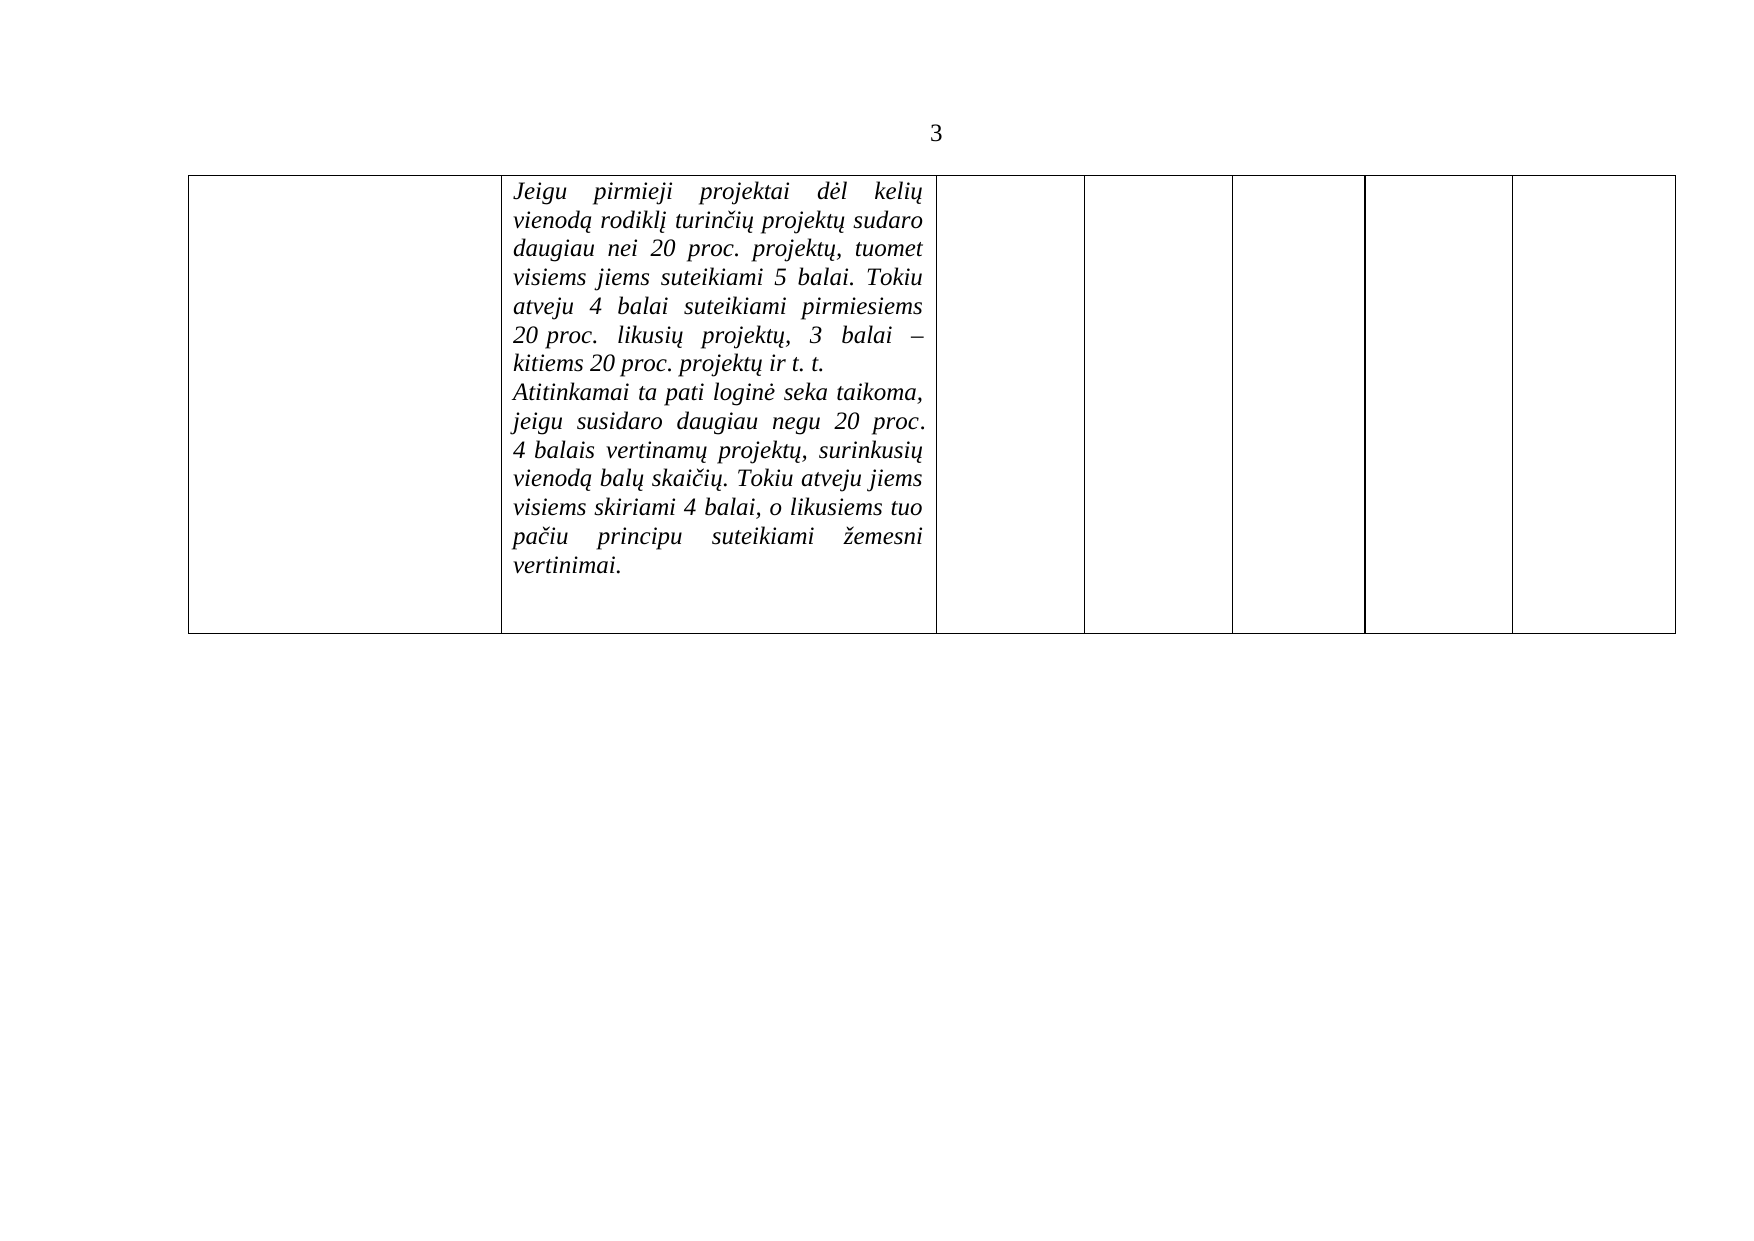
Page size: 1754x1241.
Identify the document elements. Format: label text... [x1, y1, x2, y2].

table_cell [1366, 176, 1512, 633]
table_cell Jeigu pirmieji projektai dėl kelių vienodą rodiklį turinčių projektų sudaro daugiau nei 20 proc. projektų, tuomet visiems jiems suteikiami 5 balai. Tokiu atveju 4 balai suteikiami pirmiesiems 20 proc. likusių projektų, 3 balai – kitiems 20 proc. projektų ir t. t. Atitinkamai ta pati loginė seka taikoma, jeigu susidaro daugiau negu 20 proc. 4 balais vertinamų projektų, surinkusių vienodą balų skaičių. Tokiu atveju jiems visiems skiriami 4 balai, o likusiems tuo pačiu principu suteikiami žemesni vertinimai. [502, 176, 936, 633]
table_cell [937, 176, 1084, 633]
table_cell [1233, 176, 1364, 633]
table_cell [1085, 176, 1232, 633]
table_cell [189, 176, 501, 633]
table_header [177, 175, 188, 634]
table_cell [1513, 176, 1675, 633]
table_header [1676, 175, 1733, 634]
